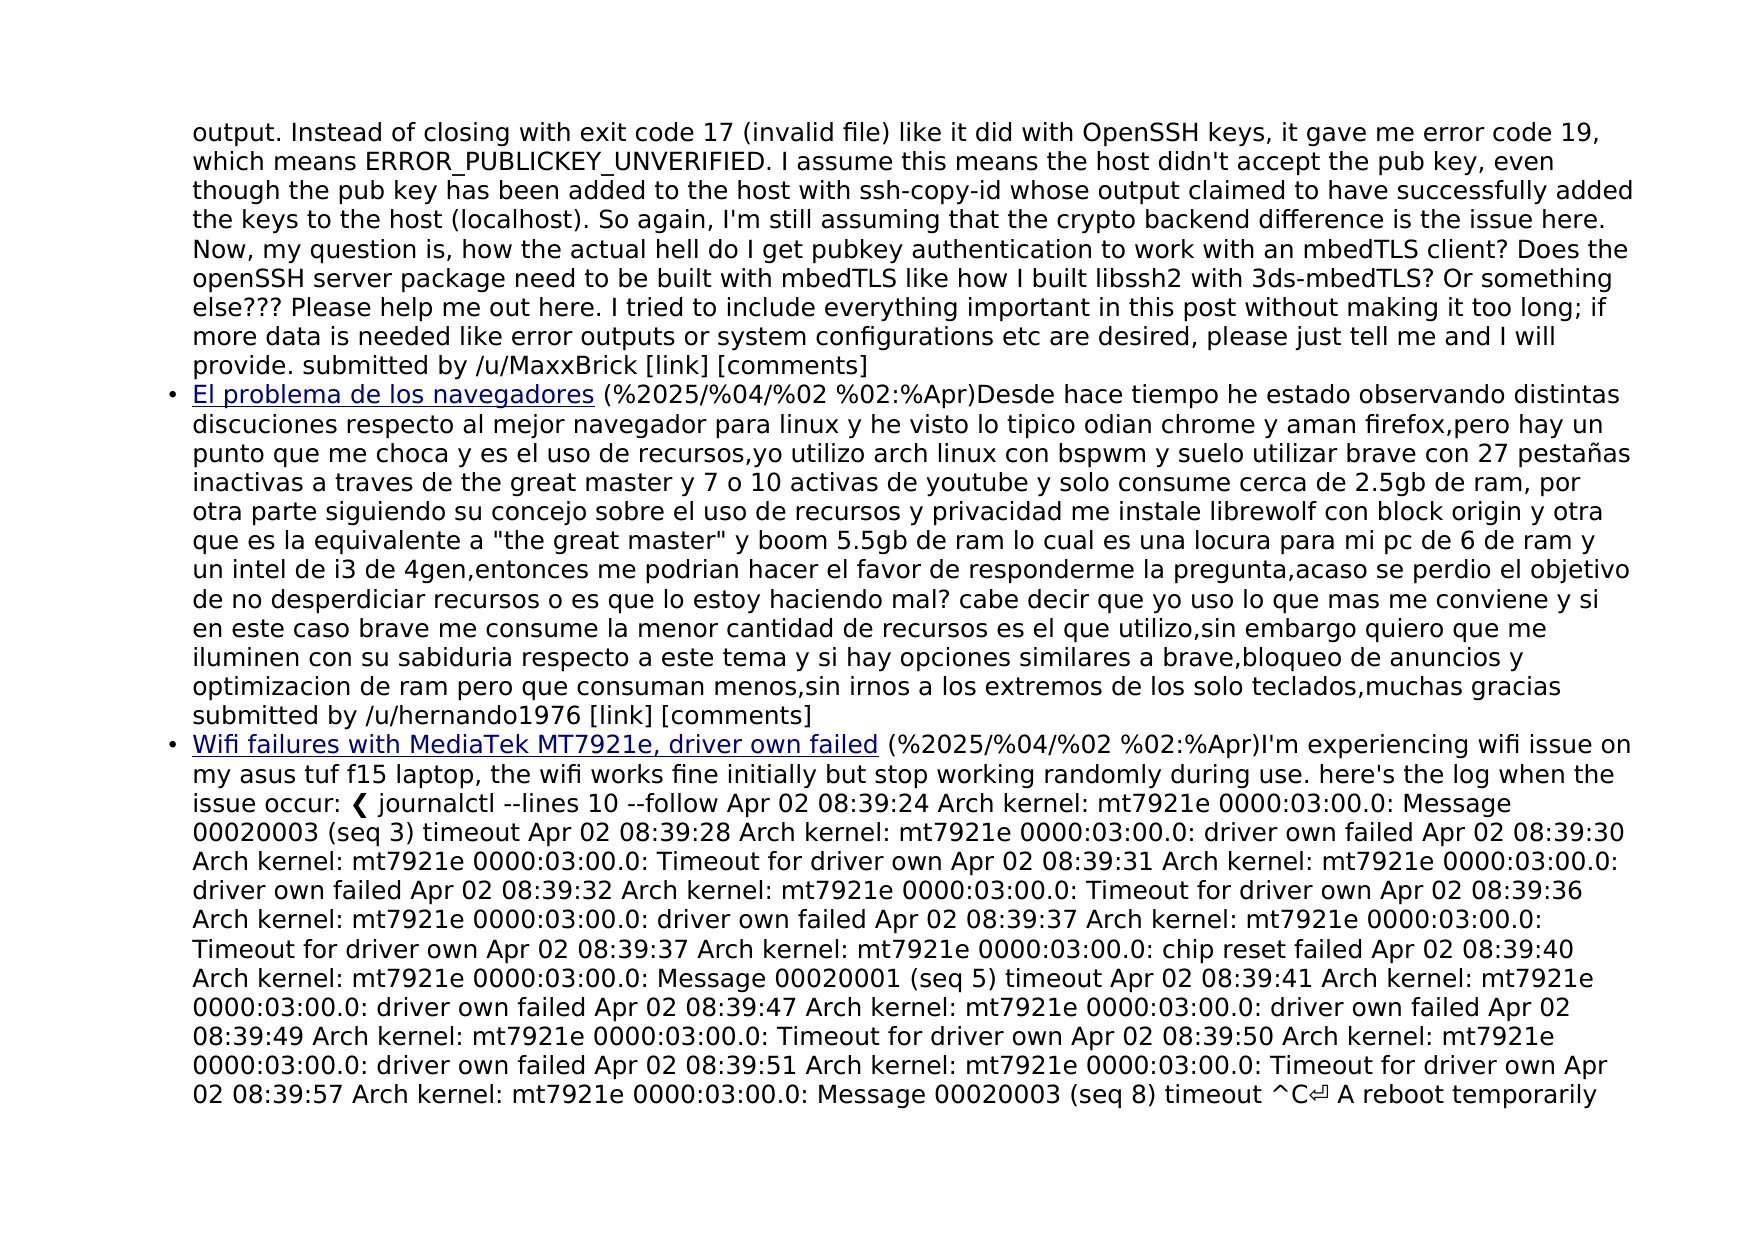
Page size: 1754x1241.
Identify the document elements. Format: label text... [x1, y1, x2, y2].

list El problema de los navegadores (%2025/%04/%02 %02:%Apr)Desde hace tiempo he estado observando distintas discuciones respecto al mejor navegador para linux y he visto lo tipico odian chrome y aman firefox,pero hay un punto que me choca y es el uso de recursos,yo utilizo arch linux con bspwm y suelo utilizar brave con 27 pestañas inactivas a traves de the great master y 7 o 10 activas de youtube y solo consume cerca de 2.5gb de ram, por otra parte siguiendo su concejo sobre el uso de recursos y privacidad me instale librewolf con block origin y otra que es la equivalente a "the great master" y boom 5.5gb de ram lo cual es una locura para mi pc de 6 de ram y un intel de i3 de 4gen,entonces me podrian hacer el favor de responderme la pregunta,acaso se perdio el objetivo de no desperdiciar recursos o es que lo estoy haciendo mal? cabe decir que yo uso lo que mas me conviene y si en este caso brave me consume la menor cantidad de recursos es el que utilizo,sin embargo quiero que me iluminen con su sabiduria respecto a este tema y si hay opciones similares a brave,bloqueo de anuncios y optimizacion de ram pero que consuman menos,sin irnos a los extremos de los solo teclados,muchas gracias submitted by /u/hernando1976 [link] [comments] [177, 381, 1636, 731]
list Wifi failures with MediaTek MT7921e, driver own failed (%2025/%04/%02 %02:%Apr)I'm experiencing wifi issue on my asus tuf f15 laptop, the wifi works fine initially but stop working randomly during use. here's the log when the issue occur: ❮ journalctl --lines 10 --follow Apr 02 08:39:24 Arch kernel: mt7921e 0000:03:00.0: Message 00020003 (seq 3) timeout Apr 02 08:39:28 Arch kernel: mt7921e 0000:03:00.0: driver own failed Apr 02 08:39:30 Arch kernel: mt7921e 0000:03:00.0: Timeout for driver own Apr 02 08:39:31 Arch kernel: mt7921e 0000:03:00.0: driver own failed Apr 02 08:39:32 Arch kernel: mt7921e 0000:03:00.0: Timeout for driver own Apr 02 08:39:36 Arch kernel: mt7921e 0000:03:00.0: driver own failed Apr 02 08:39:37 Arch kernel: mt7921e 0000:03:00.0: Timeout for driver own Apr 02 08:39:37 Arch kernel: mt7921e 0000:03:00.0: chip reset failed Apr 02 08:39:40 Arch kernel: mt7921e 0000:03:00.0: Message 00020001 (seq 5) timeout Apr 02 08:39:41 Arch kernel: mt7921e 0000:03:00.0: driver own failed Apr 02 08:39:47 Arch kernel: mt7921e 0000:03:00.0: driver own failed Apr 02 08:39:49 Arch kernel: mt7921e 0000:03:00.0: Timeout for driver own Apr 02 08:39:50 Arch kernel: mt7921e 0000:03:00.0: driver own failed Apr 02 08:39:51 Arch kernel: mt7921e 0000:03:00.0: Timeout for driver own Apr 02 08:39:57 Arch kernel: mt7921e 0000:03:00.0: Message 00020003 (seq 8) timeout ^C⏎ A reboot temporarily [177, 731, 1636, 1110]
list output. Instead of closing with exit code 17 (invalid file) like it did with OpenSSH keys, it gave me error code 19, which means ERROR_PUBLICKEY_UNVERIFIED. I assume this means the host didn't accept the pub key, even though the pub key has been added to the host with ssh-copy-id whose output claimed to have successfully added the keys to the host (localhost). So again, I'm still assuming that the crypto backend difference is the issue here. Now, my question is, how the actual hell do I get pubkey authentication to work with an mbedTLS client? Does the openSSH server package need to be built with mbedTLS like how I built libssh2 with 3ds-mbedTLS? Or something else??? Please help me out here. I tried to include everything important in this post without making it too long; if more data is needed like error outputs or system configurations etc are desired, please just tell me and I will provide. submitted by /u/MaxxBrick [link] [comments] [177, 118, 1636, 381]
